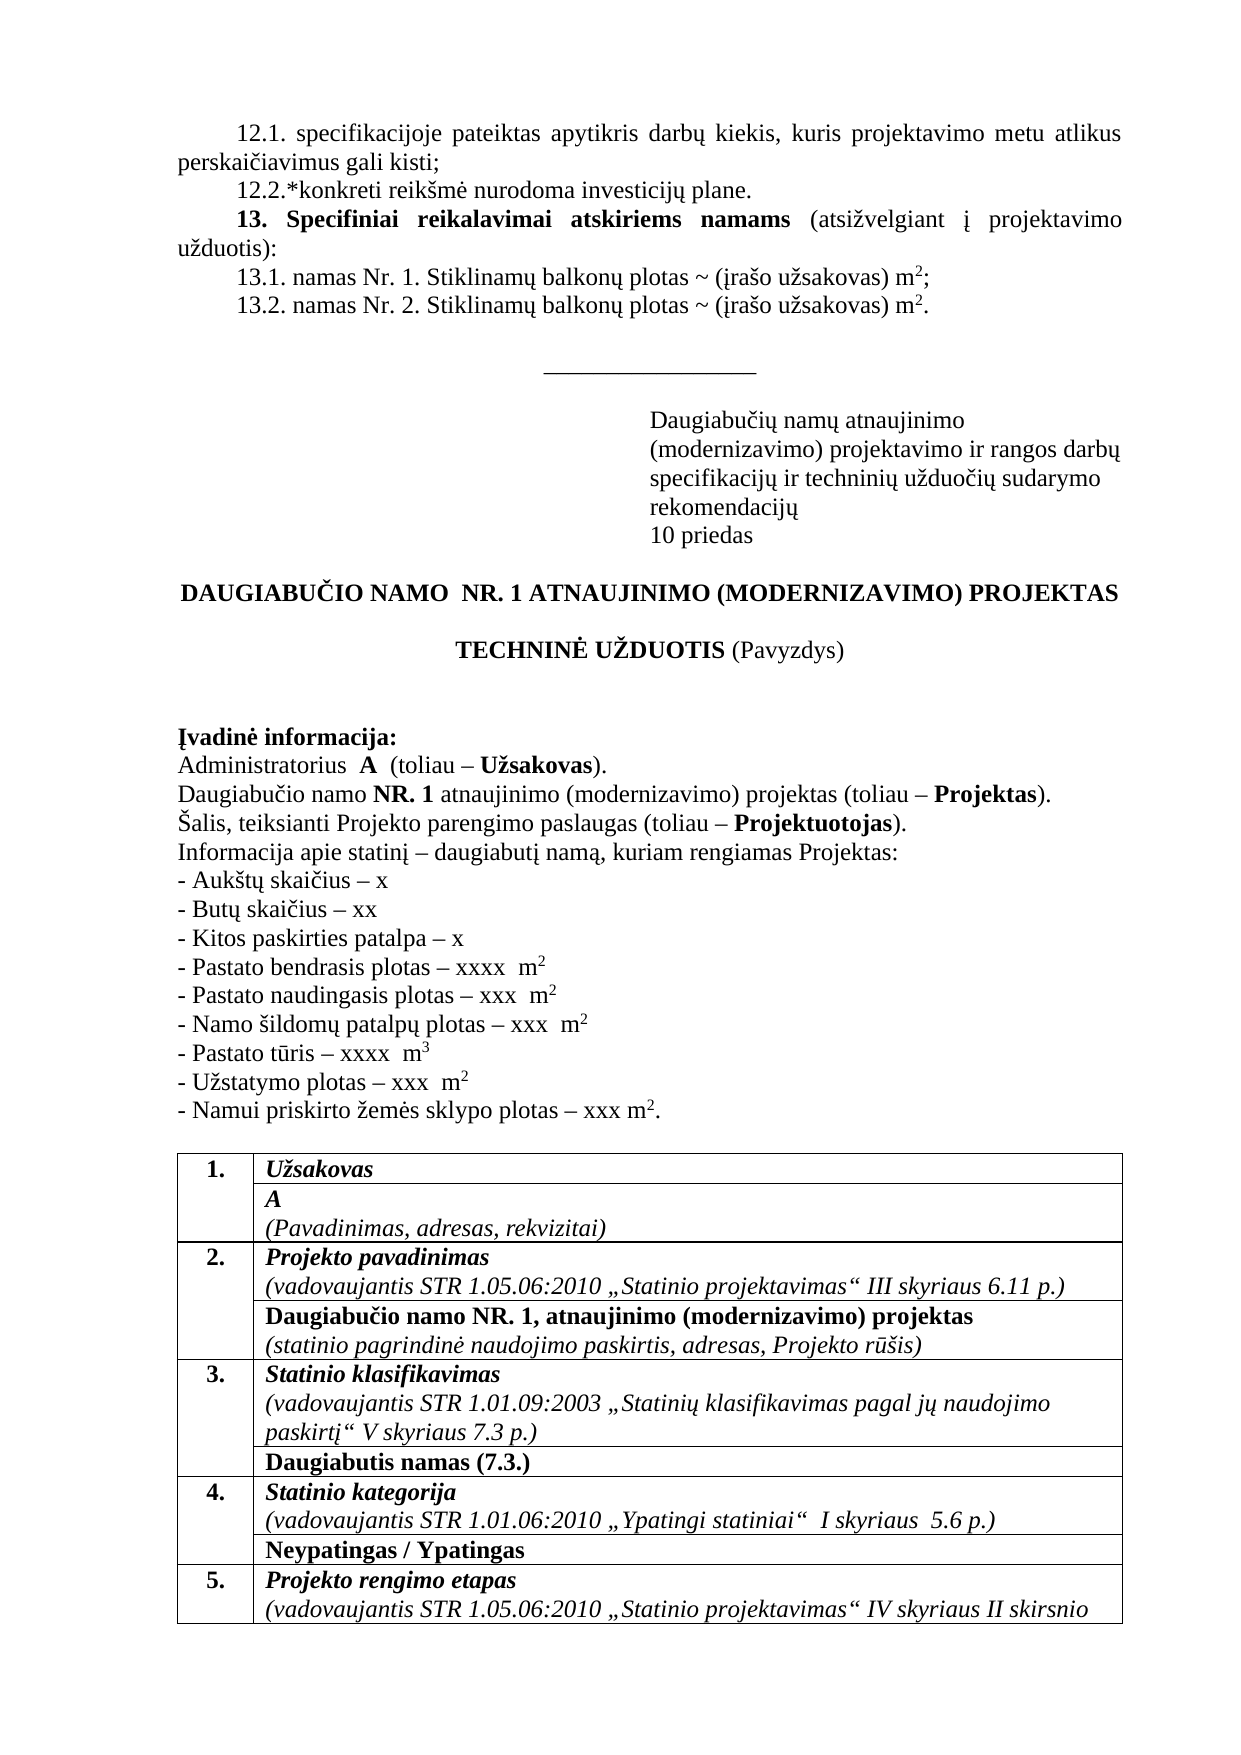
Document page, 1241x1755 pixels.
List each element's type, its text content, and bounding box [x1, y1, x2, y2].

text - Namo šildomų patalpų plotas – xxx m2 [177, 1009, 1122, 1038]
table_cell A (Pavadinimas, adresas, rekvizitai) [254, 1184, 1122, 1241]
text - Pastato bendrasis plotas – xxxx m2 [177, 952, 1122, 981]
text Įvadinė informacija: [177, 722, 1122, 751]
text - Pastato naudingasis plotas – xxx m2 [177, 981, 1122, 1009]
table_cell 4. [178, 1477, 253, 1564]
text 13.1. namas Nr. 1. Stiklinamų balkonų plotas ~ (įrašo užsakovas) m2; [177, 262, 1122, 291]
text - Butų skaičius – xx [177, 894, 1122, 923]
table_cell Daugiabutis namas (7.3.) [254, 1447, 1122, 1476]
table_cell 5. [178, 1565, 253, 1622]
table_cell Statinio kategorija (vadovaujantis STR 1.01.06:2010 „Ypatingi statiniai“ I skyriaus 5.6 p.) [254, 1477, 1122, 1534]
table_cell 3. [178, 1360, 253, 1476]
text 12.1. specifikacijoje pateiktas apytikris darbų kiekis, kuris projektavimo metu atlikus perskaičiavimus gali kisti; [177, 118, 1122, 176]
text DAUGIABUČIO NAMO NR. 1 ATNAUJINIMO (MODERNIZAVIMO) PROJEKTAS [177, 578, 1122, 607]
text 12.2.*konkreti reikšmė nurodoma investicijų plane. [177, 176, 1122, 204]
text Šalis, teiksianti Projekto parengimo paslaugas (toliau – Projektuotojas). [177, 808, 1122, 837]
table_cell Daugiabučio namo NR. 1, atnaujinimo (modernizavimo) projektas (statinio pagrindinė naudojimo paskirtis, adresas, Projekto rūšis) [254, 1301, 1122, 1358]
text _________________ [177, 348, 1122, 377]
text 10 priedas [649, 521, 1122, 549]
text - Kitos paskirties patalpa – x [177, 923, 1122, 952]
text 13.2. namas Nr. 2. Stiklinamų balkonų plotas ~ (įrašo užsakovas) m2. [177, 291, 1122, 319]
table_header Užsakovas [254, 1154, 1122, 1183]
table_cell Neypatingas / Ypatingas [254, 1535, 1122, 1564]
table_cell Projekto rengimo etapas (vadovaujantis STR 1.05.06:2010 „Statinio projektavimas“ IV skyriaus II skirsnio [254, 1565, 1122, 1622]
text Administratorius A (toliau – Užsakovas). [177, 751, 1122, 779]
text Daugiabučio namo NR. 1 atnaujinimo (modernizavimo) projektas (toliau – Projektas). [177, 779, 1122, 808]
table_cell Statinio klasifikavimas (vadovaujantis STR 1.01.09:2003 „Statinių klasifikavimas pagal jų naudojimo paskirtį“ V skyriaus 7.3 p.) [254, 1360, 1122, 1446]
text TECHNINĖ UŽDUOTIS (Pavyzdys) [177, 636, 1122, 664]
text - Namui priskirto žemės sklypo plotas – xxx m2. [177, 1096, 1122, 1124]
text Daugiabučių namų atnaujinimo (modernizavimo) projektavimo ir rangos darbų specifikacijų ir techninių užduočių sudarymo rekomendacijų [649, 406, 1122, 521]
text - Pastato tūris – xxxx m3 [177, 1038, 1122, 1067]
text - Užstatymo plotas – xxx m2 [177, 1067, 1122, 1096]
table_cell Projekto pavadinimas (vadovaujantis STR 1.05.06:2010 „Statinio projektavimas“ III skyriaus 6.11 p.) [254, 1243, 1122, 1300]
text Informacija apie statinį – daugiabutį namą, kuriam rengiamas Projektas: [177, 837, 1122, 866]
table_cell 2. [178, 1243, 253, 1358]
table_header 1. [178, 1154, 253, 1241]
text - Aukštų skaičius – x [177, 866, 1122, 894]
text 13. Specifiniai reikalavimai atskiriems namams (atsižvelgiant į projektavimo užduotis): [177, 204, 1122, 262]
